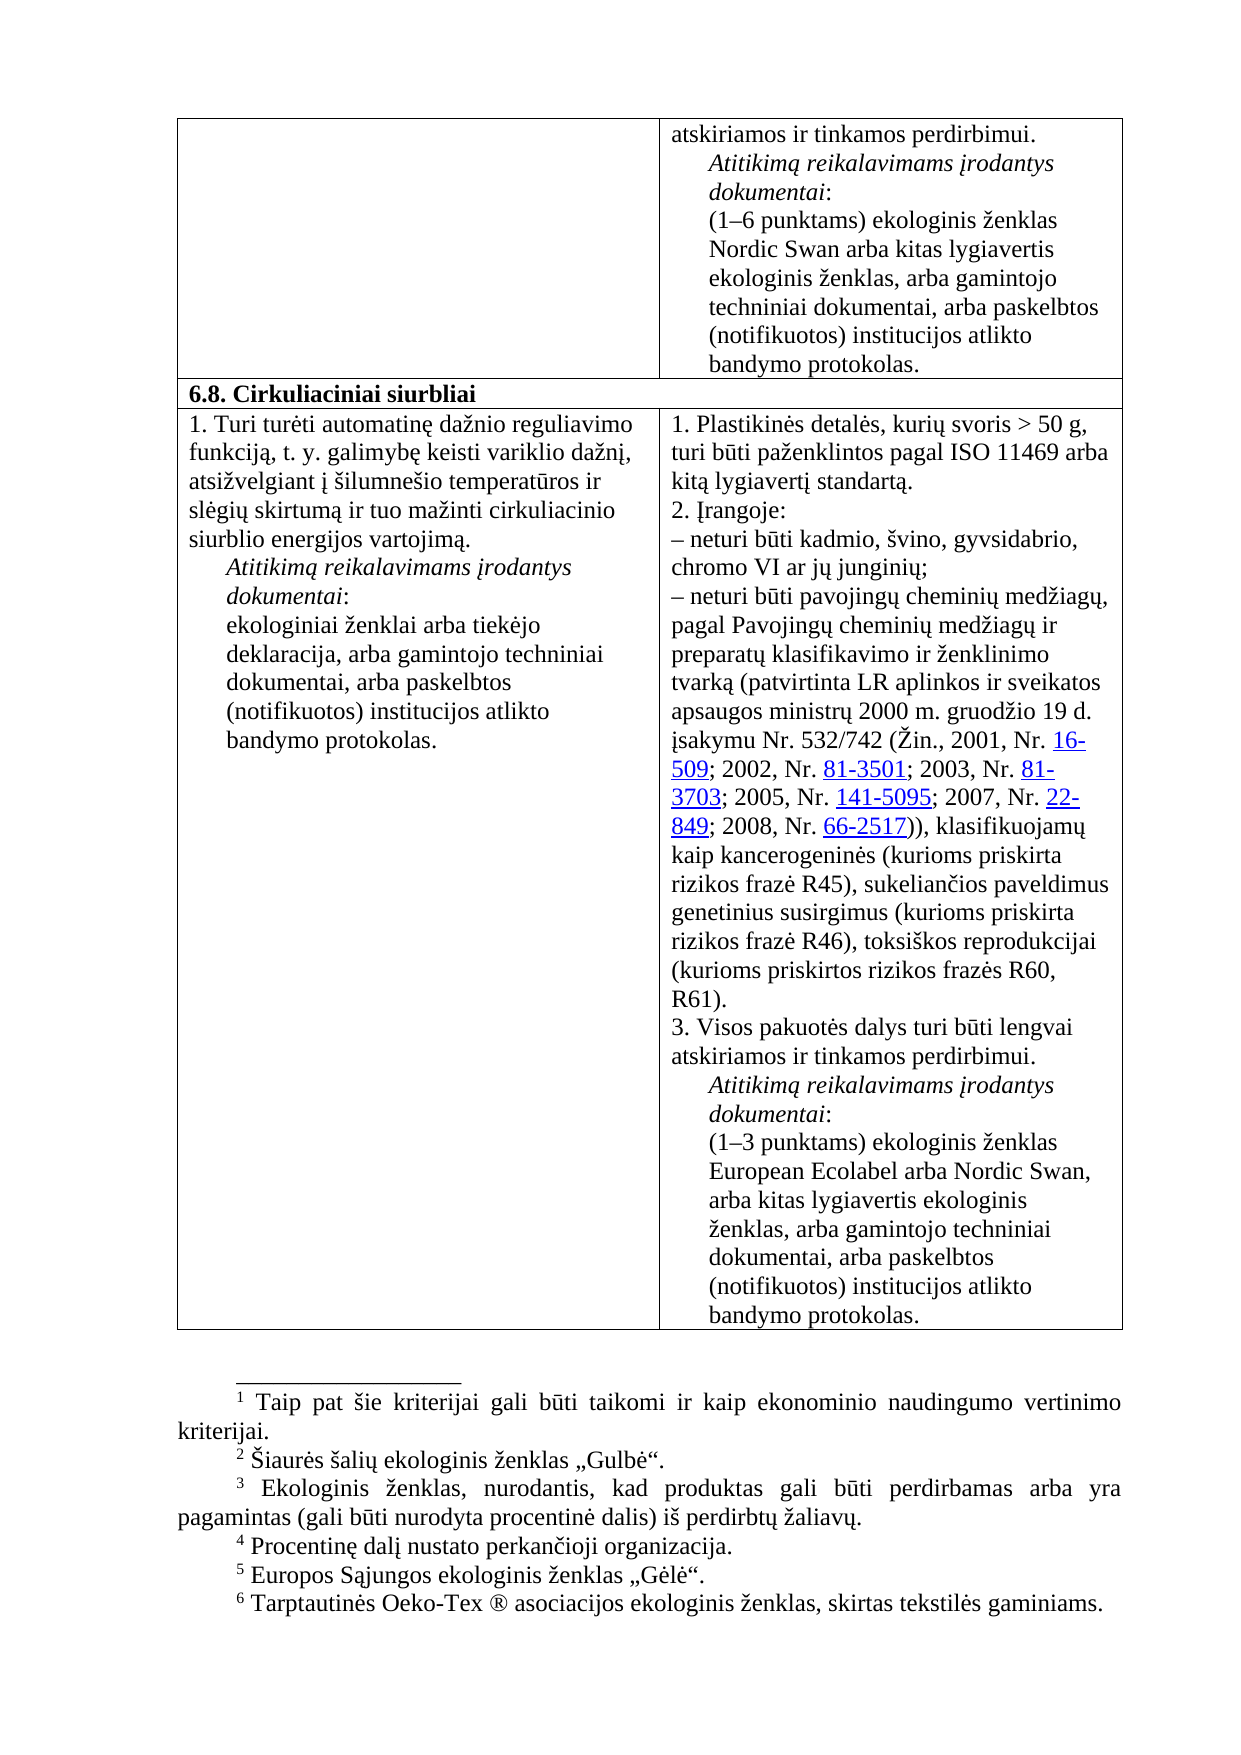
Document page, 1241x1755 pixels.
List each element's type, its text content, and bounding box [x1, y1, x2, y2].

text 6 Tarptautinės Oeko-Tex ® asociacijos ekologinis ženklas, skirtas tekstilės gaminiams. [177, 1588, 1122, 1617]
text __________________ [177, 1358, 1122, 1387]
text 4 Procentinę dalį nustato perkančioji organizacija. [177, 1531, 1122, 1560]
text 3 Ekologinis ženklas, nurodantis, kad produktas gali būti perdirbamas arba yra pagamintas (gali būti nurodyta procentinė dalis) iš perdirbtų žaliavų. [177, 1473, 1122, 1531]
text 2 Šiaurės šalių ekologinis ženklas „Gulbė“. [177, 1445, 1122, 1473]
table_cell 6.8. Cirkuliaciniai siurbliai [178, 379, 1122, 408]
table_cell 1. Turi turėti automatinę dažnio reguliavimo funkciją, t. y. galimybę keisti variklio dažnį, atsižvelgiant į šilumnešio temperatūros ir slėgių skirtumą ir tuo mažinti cirkuliacinio siurblio energijos vartojimą. Atitikimą reikalavimams įrodantys dokumentai: ekologiniai ženklai arba tiekėjo deklaracija, arba gamintojo techniniai dokumentai, arba paskelbtos (notifikuotos) institucijos atlikto bandymo protokolas. [178, 409, 659, 1329]
table_cell atskiriamos ir tinkamos perdirbimui. Atitikimą reikalavimams įrodantys dokumentai: (1–6 punktams) ekologinis ženklas Nordic Swan arba kitas lygiavertis ekologinis ženklas, arba gamintojo techniniai dokumentai, arba paskelbtos (notifikuotos) institucijos atlikto bandymo protokolas. [660, 119, 1122, 378]
text 1 Taip pat šie kriterijai gali būti taikomi ir kaip ekonominio naudingumo vertinimo kriterijai. [177, 1387, 1122, 1445]
table_cell 1. Plastikinės detalės, kurių svoris > 50 g, turi būti paženklintos pagal ISO 11469 arba kitą lygiavertį standartą. 2. Įrangoje: – neturi būti kadmio, švino, gyvsidabrio, chromo VI ar jų junginių; – neturi būti pavojingų cheminių medžiagų, pagal Pavojingų cheminių medžiagų ir preparatų klasifikavimo ir ženklinimo tvarką (patvirtinta LR aplinkos ir sveikatos apsaugos ministrų 2000 m. gruodžio 19 d. įsakymu Nr. 532/742 (Žin., 2001, Nr. 16-509; 2002, Nr. 81-3501; 2003, Nr. 81-3703; 2005, Nr. 141-5095; 2007, Nr. 22-849; 2008, Nr. 66-2517)), klasifikuojamų kaip kancerogeninės (kurioms priskirta rizikos frazė R45), sukeliančios paveldimus genetinius susirgimus (kurioms priskirta rizikos frazė R46), toksiškos reprodukcijai (kurioms priskirtos rizikos frazės R60, R61). 3. Visos pakuotės dalys turi būti lengvai atskiriamos ir tinkamos perdirbimui. Atitikimą reikalavimams įrodantys dokumentai: (1–3 punktams) ekologinis ženklas European Ecolabel arba Nordic Swan, arba kitas lygiavertis ekologinis ženklas, arba gamintojo techniniai dokumentai, arba paskelbtos (notifikuotos) institucijos atlikto bandymo protokolas. [660, 409, 1122, 1329]
text 5 Europos Sąjungos ekologinis ženklas „Gėlė“. [177, 1560, 1122, 1588]
table_cell [178, 119, 659, 378]
